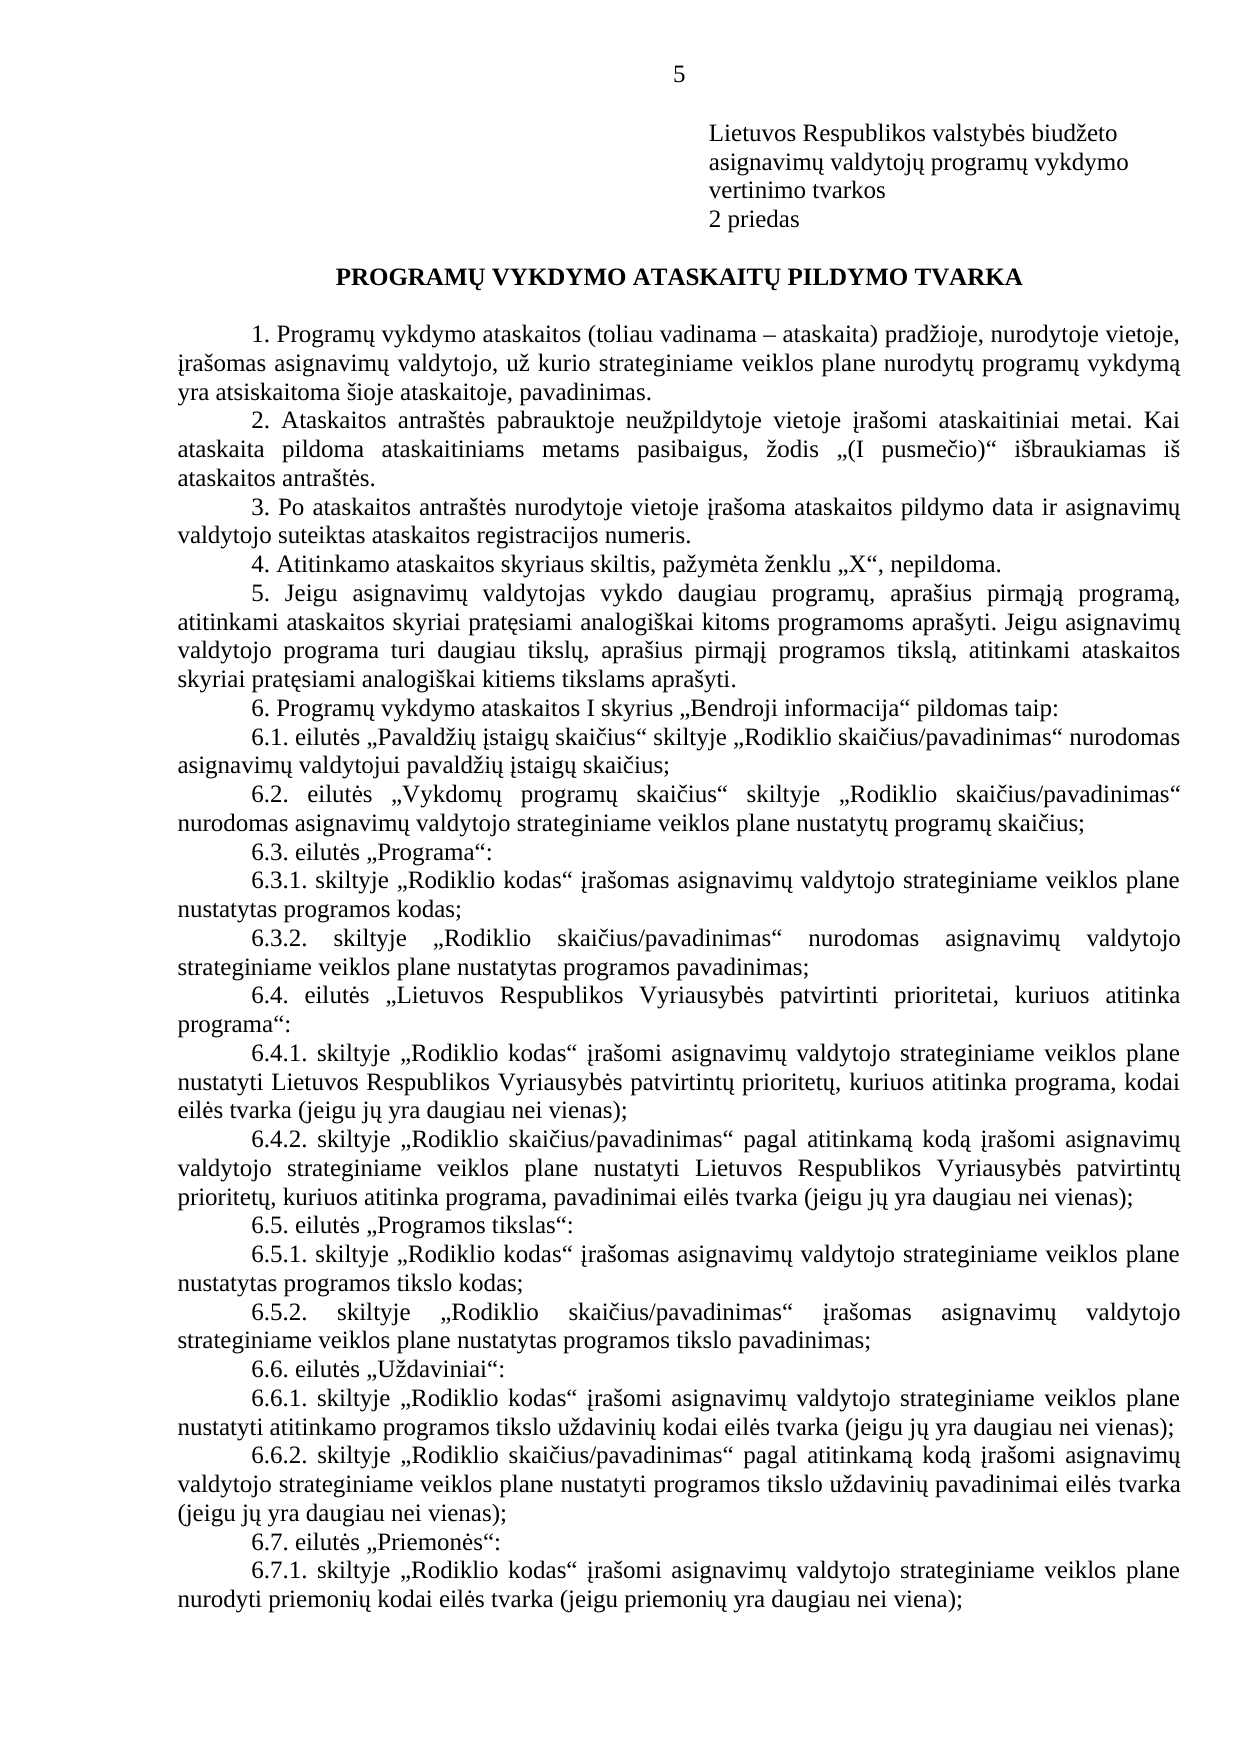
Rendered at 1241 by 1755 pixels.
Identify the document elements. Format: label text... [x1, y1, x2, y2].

text 6.6.2. skiltyje „Rodiklio skaičius/pavadinimas“ pagal atitinkamą kodą įrašomi asignavimų valdytojo strateginiame veiklos plane nustatyti programos tikslo uždavinių pavadinimai eilės tvarka (jeigu jų yra daugiau nei vienas); [177, 1441, 1181, 1527]
text 2. Ataskaitos antraštės pabrauktoje neužpildytoje vietoje įrašomi ataskaitiniai metai. Kai ataskaita pildoma ataskaitiniams metams pasibaigus, žodis „(I pusmečio)“ išbraukiamas iš ataskaitos antraštės. [177, 406, 1181, 492]
text 6.3. eilutės „Programa“: [177, 837, 1181, 866]
text 6.2. eilutės „Vykdomų programų skaičius“ skiltyje „Rodiklio skaičius/pavadinimas“ nurodomas asignavimų valdytojo strateginiame veiklos plane nustatytų programų skaičius; [177, 779, 1181, 837]
text 6.5. eilutės „Programos tikslas“: [177, 1211, 1181, 1239]
text 6.7. eilutės „Priemonės“: [177, 1527, 1181, 1556]
text 6.4.2. skiltyje „Rodiklio skaičius/pavadinimas“ pagal atitinkamą kodą įrašomi asignavimų valdytojo strateginiame veiklos plane nustatyti Lietuvos Respublikos Vyriausybės patvirtintų prioritetų, kuriuos atitinka programa, pavadinimai eilės tvarka (jeigu jų yra daugiau nei vienas); [177, 1124, 1181, 1211]
text 6.4. eilutės „Lietuvos Respublikos Vyriausybės patvirtinti prioritetai, kuriuos atitinka programa“: [177, 981, 1181, 1038]
text 6.4.1. skiltyje „Rodiklio kodas“ įrašomi asignavimų valdytojo strateginiame veiklos plane nustatyti Lietuvos Respublikos Vyriausybės patvirtintų prioritetų, kuriuos atitinka programa, kodai eilės tvarka (jeigu jų yra daugiau nei vienas); [177, 1038, 1181, 1124]
text 6.6.1. skiltyje „Rodiklio kodas“ įrašomi asignavimų valdytojo strateginiame veiklos plane nustatyti atitinkamo programos tikslo uždavinių kodai eilės tvarka (jeigu jų yra daugiau nei vienas); [177, 1383, 1181, 1441]
text 6.5.1. skiltyje „Rodiklio kodas“ įrašomas asignavimų valdytojo strateginiame veiklos plane nustatytas programos tikslo kodas; [177, 1239, 1181, 1297]
text 6. Programų vykdymo ataskaitos I skyrius „Bendroji informacija“ pildomas taip: [177, 693, 1181, 722]
text 5. Jeigu asignavimų valdytojas vykdo daugiau programų, aprašius pirmąją programą, atitinkami ataskaitos skyriai pratęsiami analogiškai kitoms programoms aprašyti. Jeigu asignavimų valdytojo programa turi daugiau tikslų, aprašius pirmąjį programos tikslą, atitinkami ataskaitos skyriai pratęsiami analogiškai kitiems tikslams aprašyti. [177, 578, 1181, 693]
text Lietuvos Respublikos valstybės biudžeto [177, 118, 1181, 147]
text 6.3.2. skiltyje „Rodiklio skaičius/pavadinimas“ nurodomas asignavimų valdytojo strateginiame veiklos plane nustatytas programos pavadinimas; [177, 923, 1181, 981]
text 1. Programų vykdymo ataskaitos (toliau vadinama – ataskaita) pradžioje, nurodytoje vietoje, įrašomas asignavimų valdytojo, už kurio strateginiame veiklos plane nurodytų programų vykdymą yra atsiskaitoma šioje ataskaitoje, pavadinimas. [177, 319, 1181, 406]
text 6.3.1. skiltyje „Rodiklio kodas“ įrašomas asignavimų valdytojo strateginiame veiklos plane nustatytas programos kodas; [177, 866, 1181, 923]
text 2 priedas [177, 204, 1181, 233]
text 6.1. eilutės „Pavaldžių įstaigų skaičius“ skiltyje „Rodiklio skaičius/pavadinimas“ nurodomas asignavimų valdytojui pavaldžių įstaigų skaičius; [177, 722, 1181, 779]
text 6.5.2. skiltyje „Rodiklio skaičius/pavadinimas“ įrašomas asignavimų valdytojo strateginiame veiklos plane nustatytas programos tikslo pavadinimas; [177, 1297, 1181, 1354]
text 4. Atitinkamo ataskaitos skyriaus skiltis, pažymėta ženklu „X“, nepildoma. [177, 549, 1181, 578]
text 6.6. eilutės „Uždaviniai“: [177, 1354, 1181, 1383]
text PROGRAMŲ VYKDYMO ATASKAITŲ PILDYMO TVARKA [177, 262, 1181, 291]
text asignavimų valdytojų programų vykdymo [177, 147, 1181, 176]
text vertinimo tvarkos [177, 176, 1181, 204]
text 6.7.1. skiltyje „Rodiklio kodas“ įrašomi asignavimų valdytojo strateginiame veiklos plane nurodyti priemonių kodai eilės tvarka (jeigu priemonių yra daugiau nei viena); [177, 1556, 1181, 1613]
text 3. Po ataskaitos antraštės nurodytoje vietoje įrašoma ataskaitos pildymo data ir asignavimų valdytojo suteiktas ataskaitos registracijos numeris. [177, 492, 1181, 549]
